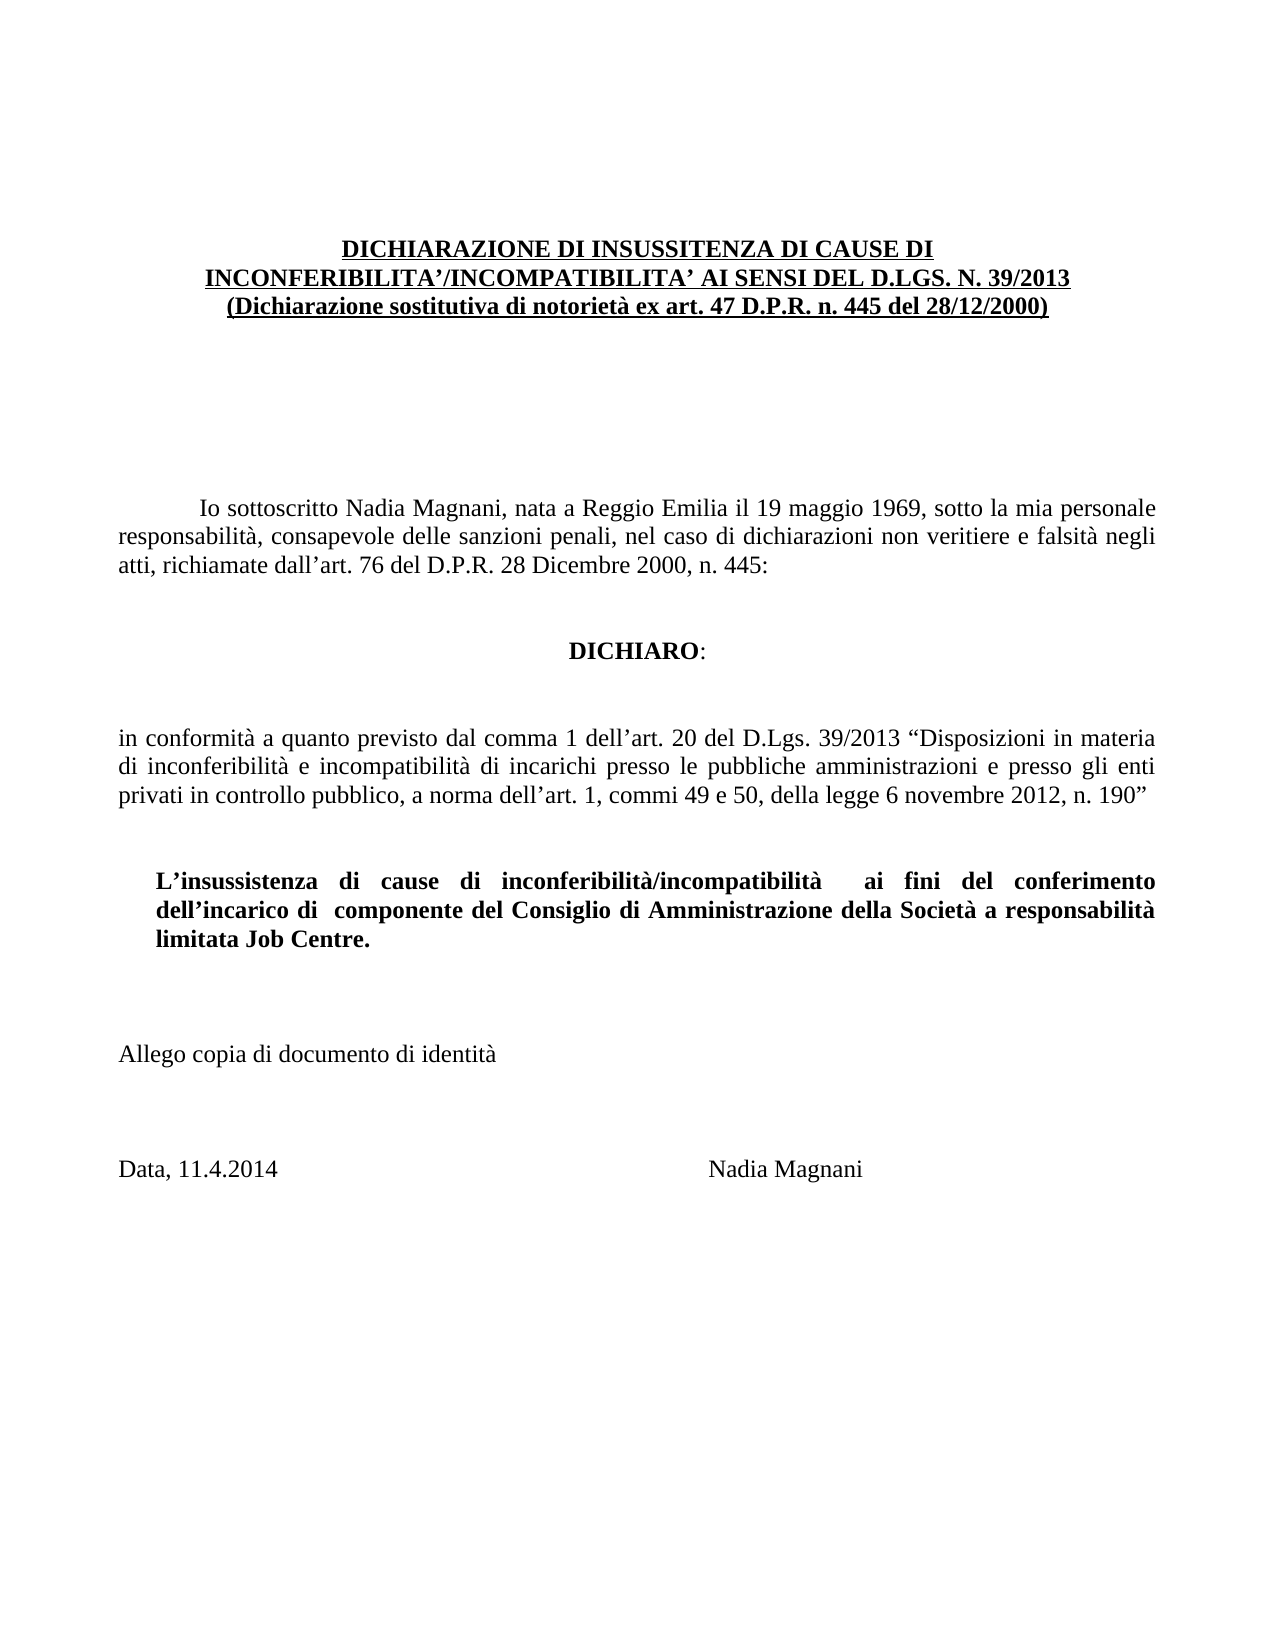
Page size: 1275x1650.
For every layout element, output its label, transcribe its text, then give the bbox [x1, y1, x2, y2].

text L’insussistenza di cause di inconferibilità/incompatibilità ai fini del conferimento dell’incarico di componente del Consiglio di Amministrazione della Società a responsabilità limitata Job Centre. [156, 866, 1157, 953]
text DICHIARO: [118, 636, 1157, 665]
text in conformità a quanto previsto dal comma 1 dell’art. 20 del D.Lgs. 39/2013 “Disposizioni in materia di inconferibilità e incompatibilità di incarichi presso le pubbliche amministrazioni e presso gli enti privati in controllo pubblico, a norma dell’art. 1, commi 49 e 50, della legge 6 novembre 2012, n. 190” [118, 723, 1157, 809]
text Io sottoscritto Nadia Magnani, nata a Reggio Emilia il 19 maggio 1969, sotto la mia personale responsabilità, consapevole delle sanzioni penali, nel caso di dichiarazioni non veritiere e falsità negli atti, richiamate dall’art. 76 del D.P.R. 28 Dicembre 2000, n. 445: [118, 493, 1157, 579]
text Data, 11.4.2014 Nadia Magnani [118, 1154, 1157, 1183]
text (Dichiarazione sostitutiva di notorietà ex art. 47 D.P.R. n. 445 del 28/12/2000) [118, 291, 1157, 320]
text DICHIARAZIONE DI INSUSSITENZA DI CAUSE DI INCONFERIBILITA’/INCOMPATIBILITA’ AI SENSI DEL D.LGS. N. 39/2013 [118, 234, 1157, 291]
text Allego copia di documento di identità [118, 1039, 1157, 1068]
